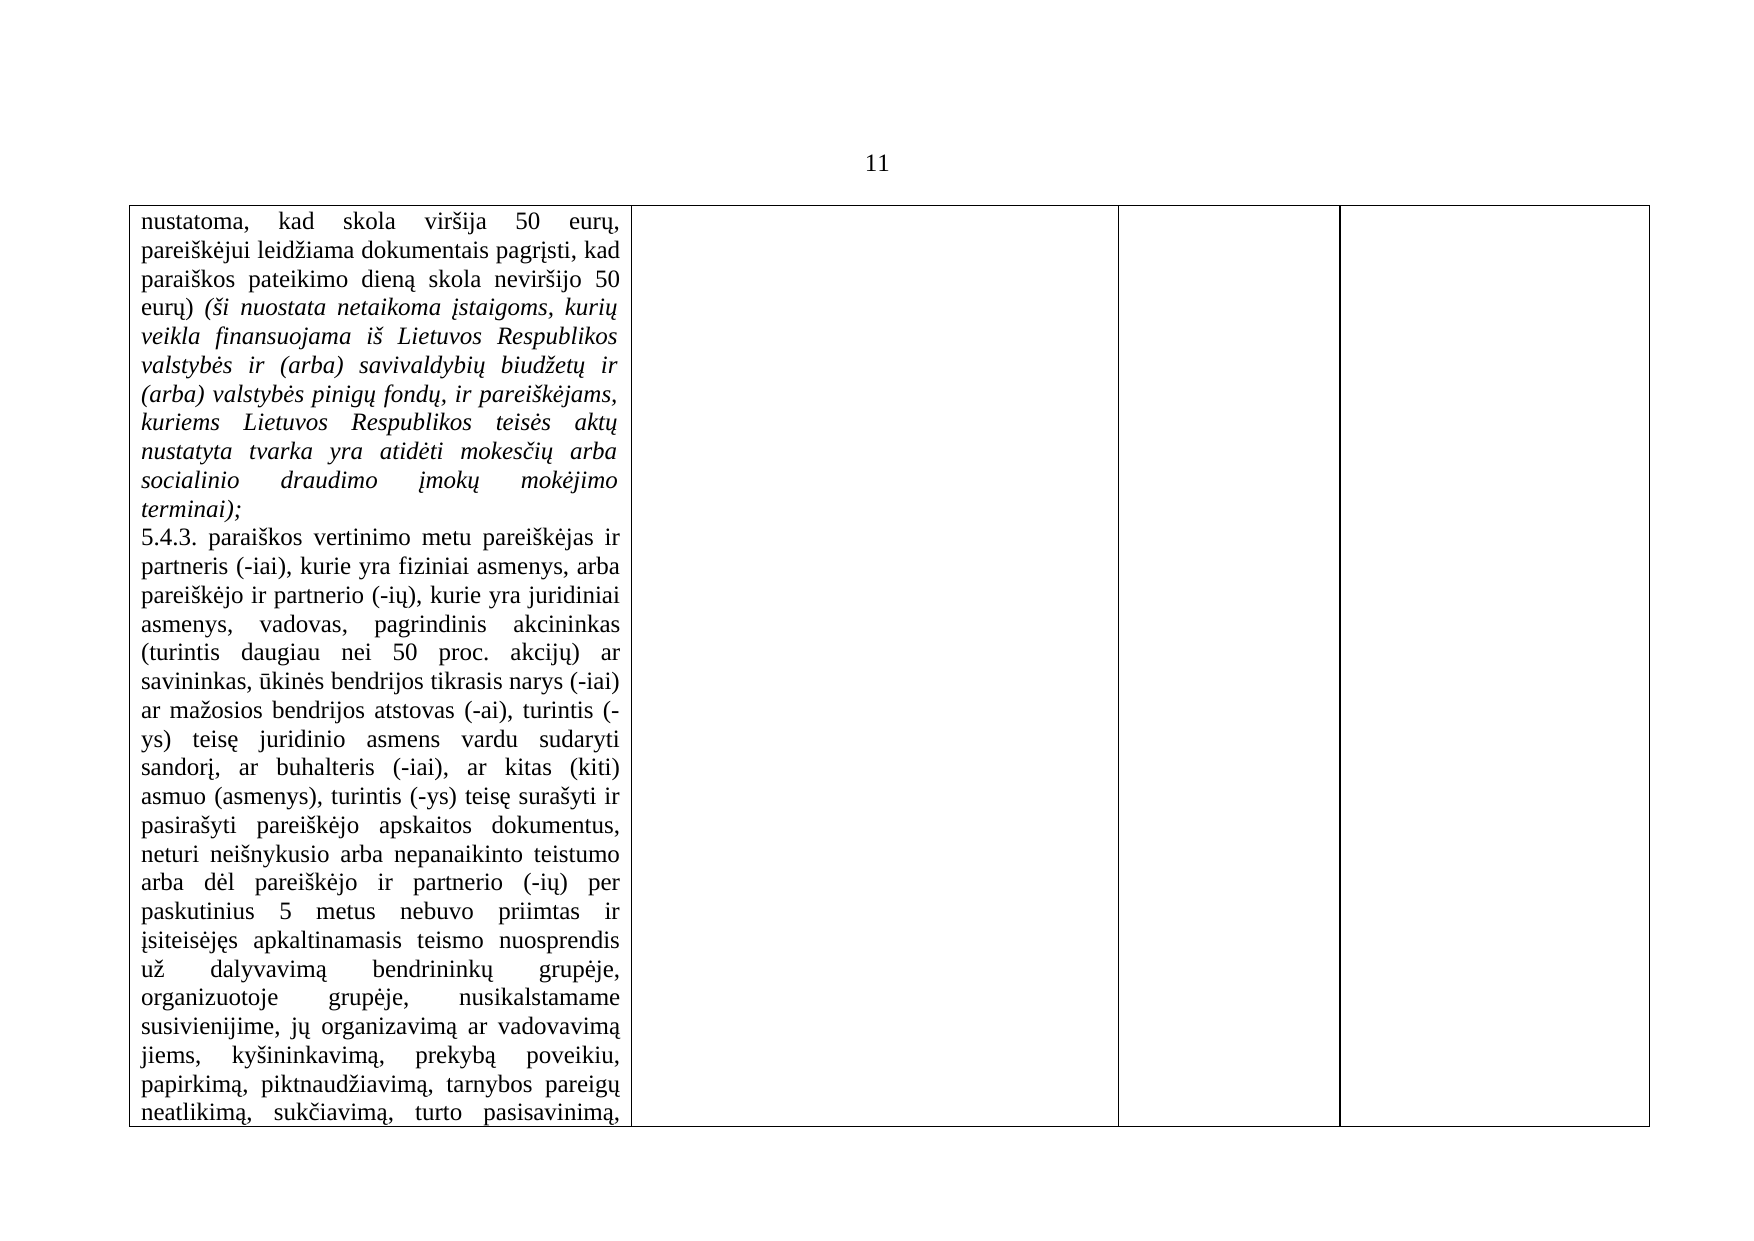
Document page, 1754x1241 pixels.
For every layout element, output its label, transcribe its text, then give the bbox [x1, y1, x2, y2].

table_cell [632, 206, 1118, 1126]
table_cell nustatoma, kad skola viršija 50 eurų, pareiškėjui leidžiama dokumentais pagrįsti, kad paraiškos pateikimo dieną skola neviršijo 50 eurų) (ši nuostata netaikoma įstaigoms, kurių veikla finansuojama iš Lietuvos Respublikos valstybės ir (arba) savivaldybių biudžetų ir (arba) valstybės pinigų fondų, ir pareiškėjams, kuriems Lietuvos Respublikos teisės aktų nustatyta tvarka yra atidėti mokesčių arba socialinio draudimo įmokų mokėjimo terminai); 5.4.3. paraiškos vertinimo metu pareiškėjas ir partneris (-iai), kurie yra fiziniai asmenys, arba pareiškėjo ir partnerio (-ių), kurie yra juridiniai asmenys, vadovas, pagrindinis akcininkas (turintis daugiau nei 50 proc. akcijų) ar savininkas, ūkinės bendrijos tikrasis narys (-iai) ar mažosios bendrijos atstovas (-ai), turintis (-ys) teisę juridinio asmens vardu sudaryti sandorį, ar buhalteris (-iai), ar kitas (kiti) asmuo (asmenys), turintis (-ys) teisę surašyti ir pasirašyti pareiškėjo apskaitos dokumentus, neturi neišnykusio arba nepanaikinto teistumo arba dėl pareiškėjo ir partnerio (-ių) per paskutinius 5 metus nebuvo priimtas ir įsiteisėjęs apkaltinamasis teismo nuosprendis už dalyvavimą bendrininkų grupėje, organizuotoje grupėje, nusikalstamame susivienijime, jų organizavimą ar vadovavimą jiems, kyšininkavimą, prekybą poveikiu, papirkimą, piktnaudžiavimą, tarnybos pareigų neatlikimą, sukčiavimą, turto pasisavinimą, [130, 206, 631, 1126]
table_cell [1119, 206, 1339, 1126]
table_cell [1341, 206, 1649, 1126]
